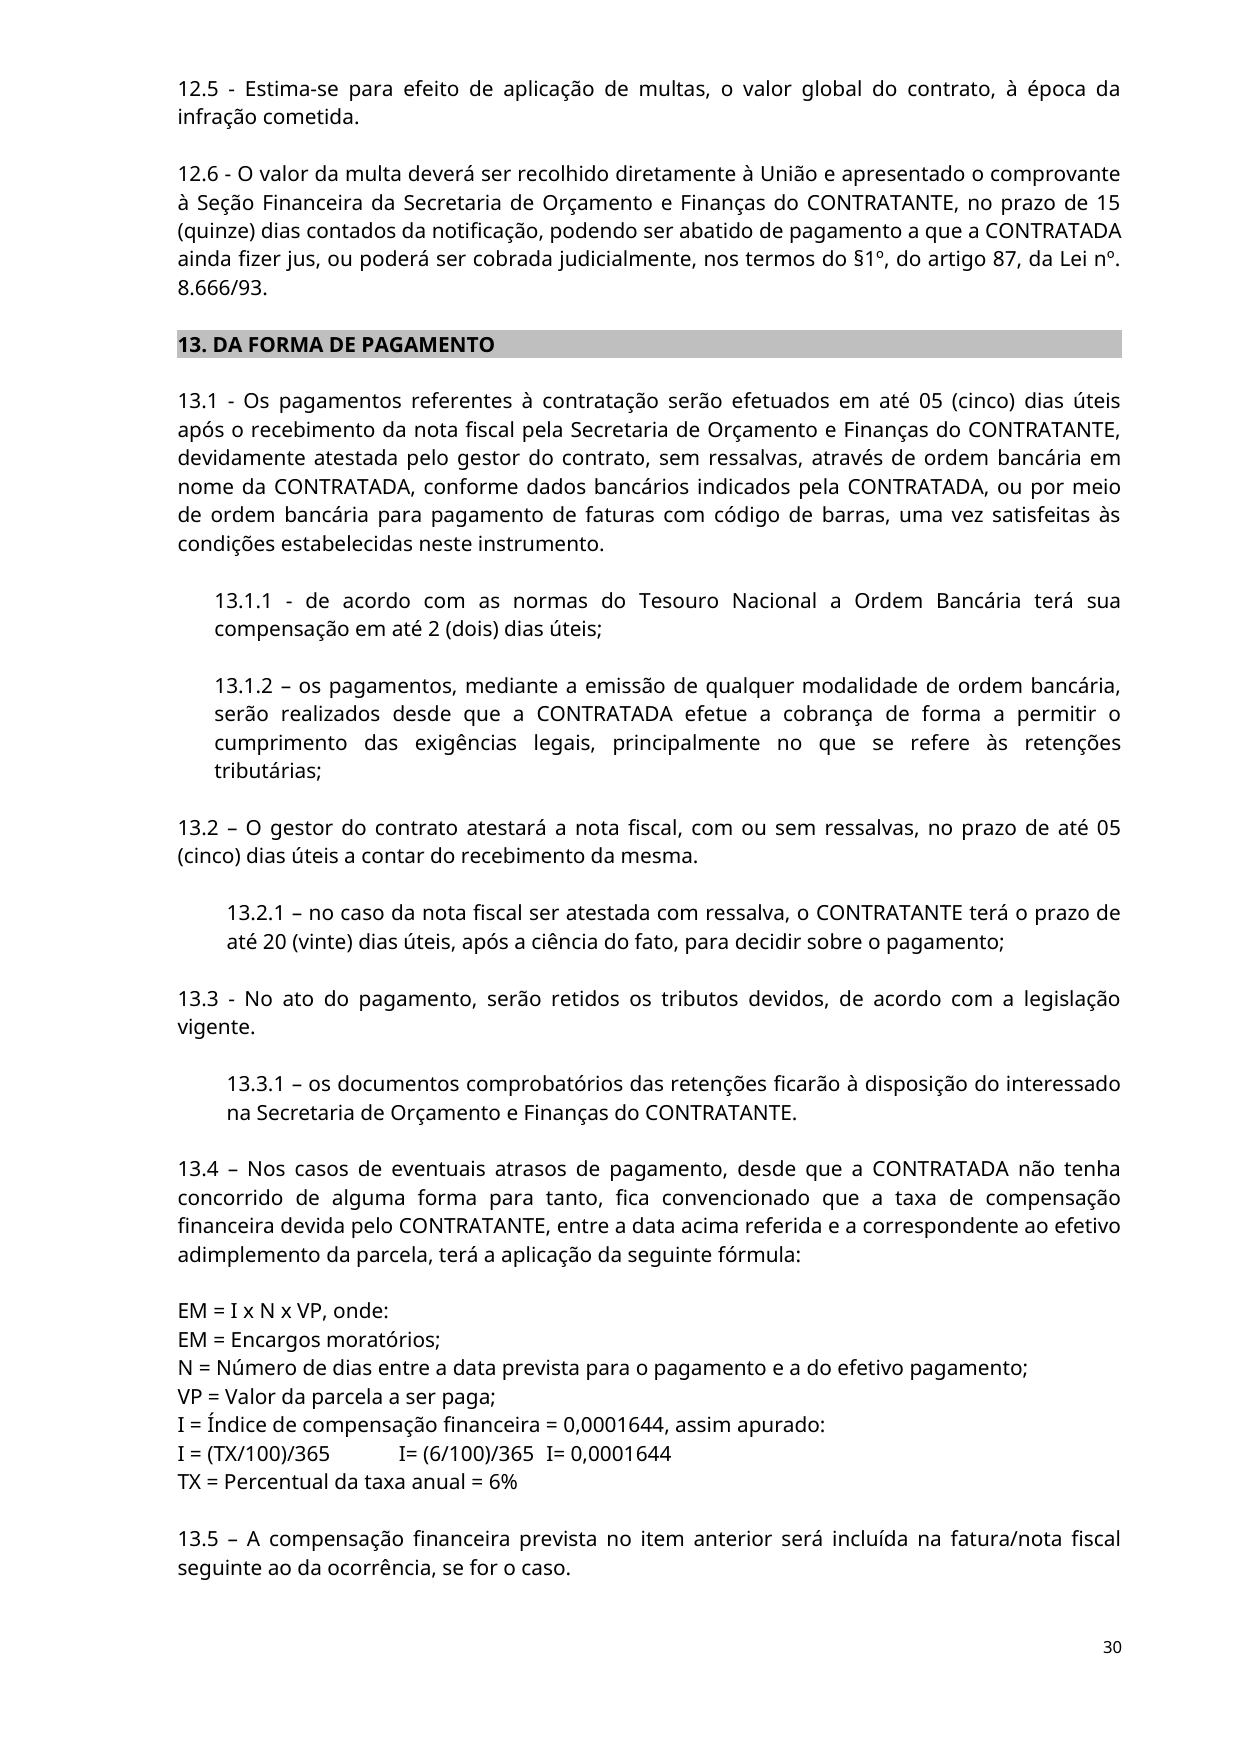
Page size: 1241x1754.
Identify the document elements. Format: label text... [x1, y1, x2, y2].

text 13.4 – Nos casos de eventuais atrasos de pagamento, desde que a CONTRATADA não tenha concorrido de alguma forma para tanto, fica convencionado que a taxa de compensação financeira devida pelo CONTRATANTE, entre a data acima referida e a correspondente ao efetivo adimplemento da parcela, terá a aplicação da seguinte fórmula: [177, 1154, 1122, 1268]
text EM = I x N x VP, onde: [177, 1297, 1122, 1325]
text I = (TX/100)/365 I= (6/100)/365 I= 0,0001644 [177, 1439, 1122, 1467]
text 13.3 - No ato do pagamento, serão retidos os tributos devidos, de acordo com a legislação vigente. [177, 984, 1122, 1041]
text 13.1.2 – os pagamentos, mediante a emissão de qualquer modalidade de ordem bancária, serão realizados desde que a CONTRATADA efetue a cobrança de forma a permitir o cumprimento das exigências legais, principalmente no que se refere às retenções tributárias; [214, 671, 1122, 785]
text I = Índice de compensação financeira = 0,0001644, assim apurado: [177, 1410, 1122, 1439]
text VP = Valor da parcela a ser paga; [177, 1382, 1122, 1410]
text 13.1 - Os pagamentos referentes à contratação serão efetuados em até 05 (cinco) dias úteis após o recebimento da nota fiscal pela Secretaria de Orçamento e Finanças do CONTRATANTE, devidamente atestada pelo gestor do contrato, sem ressalvas, através de ordem bancária em nome da CONTRATADA, conforme dados bancários indicados pela CONTRATADA, ou por meio de ordem bancária para pagamento de faturas com código de barras, uma vez satisfeitas às condições estabelecidas neste instrumento. [177, 387, 1122, 557]
text N = Número de dias entre a data prevista para o pagamento e a do efetivo pagamento; [177, 1353, 1122, 1382]
text 12.5 - Estima-se para efeito de aplicação de multas, o valor global do contrato, à época da infração cometida. [177, 74, 1122, 131]
text 13.1.1 - de acordo com as normas do Tesouro Nacional a Ordem Bancária terá sua compensação em até 2 (dois) dias úteis; [214, 586, 1122, 643]
text TX = Percentual da taxa anual = 6% [177, 1467, 1122, 1496]
text 13.2 – O gestor do contrato atestará a nota fiscal, com ou sem ressalvas, no prazo de até 05 (cinco) dias úteis a contar do recebimento da mesma. [177, 813, 1122, 870]
text 13.2.1 – no caso da nota fiscal ser atestada com ressalva, o CONTRATANTE terá o prazo de até 20 (vinte) dias úteis, após a ciência do fato, para decidir sobre o pagamento; [226, 898, 1122, 955]
text EM = Encargos moratórios; [177, 1325, 1122, 1353]
text 13.5 – A compensação financeira prevista no item anterior será incluída na fatura/nota fiscal seguinte ao da ocorrência, se for o caso. [177, 1524, 1122, 1581]
text 12.6 - O valor da multa deverá ser recolhido diretamente à União e apresentado o comprovante à Seção Financeira da Secretaria de Orçamento e Finanças do CONTRATANTE, no prazo de 15 (quinze) dias contados da notificação, podendo ser abatido de pagamento a que a CONTRATADA ainda fizer jus, ou poderá ser cobrada judicialmente, nos termos do §1º, do artigo 87, da Lei nº. 8.666/93. [177, 159, 1122, 301]
text 13.3.1 – os documentos comprobatórios das retenções ficarão à disposição do interessado na Secretaria de Orçamento e Finanças do CONTRATANTE. [226, 1069, 1122, 1126]
text 13. DA FORMA DE PAGAMENTO [177, 330, 1122, 358]
